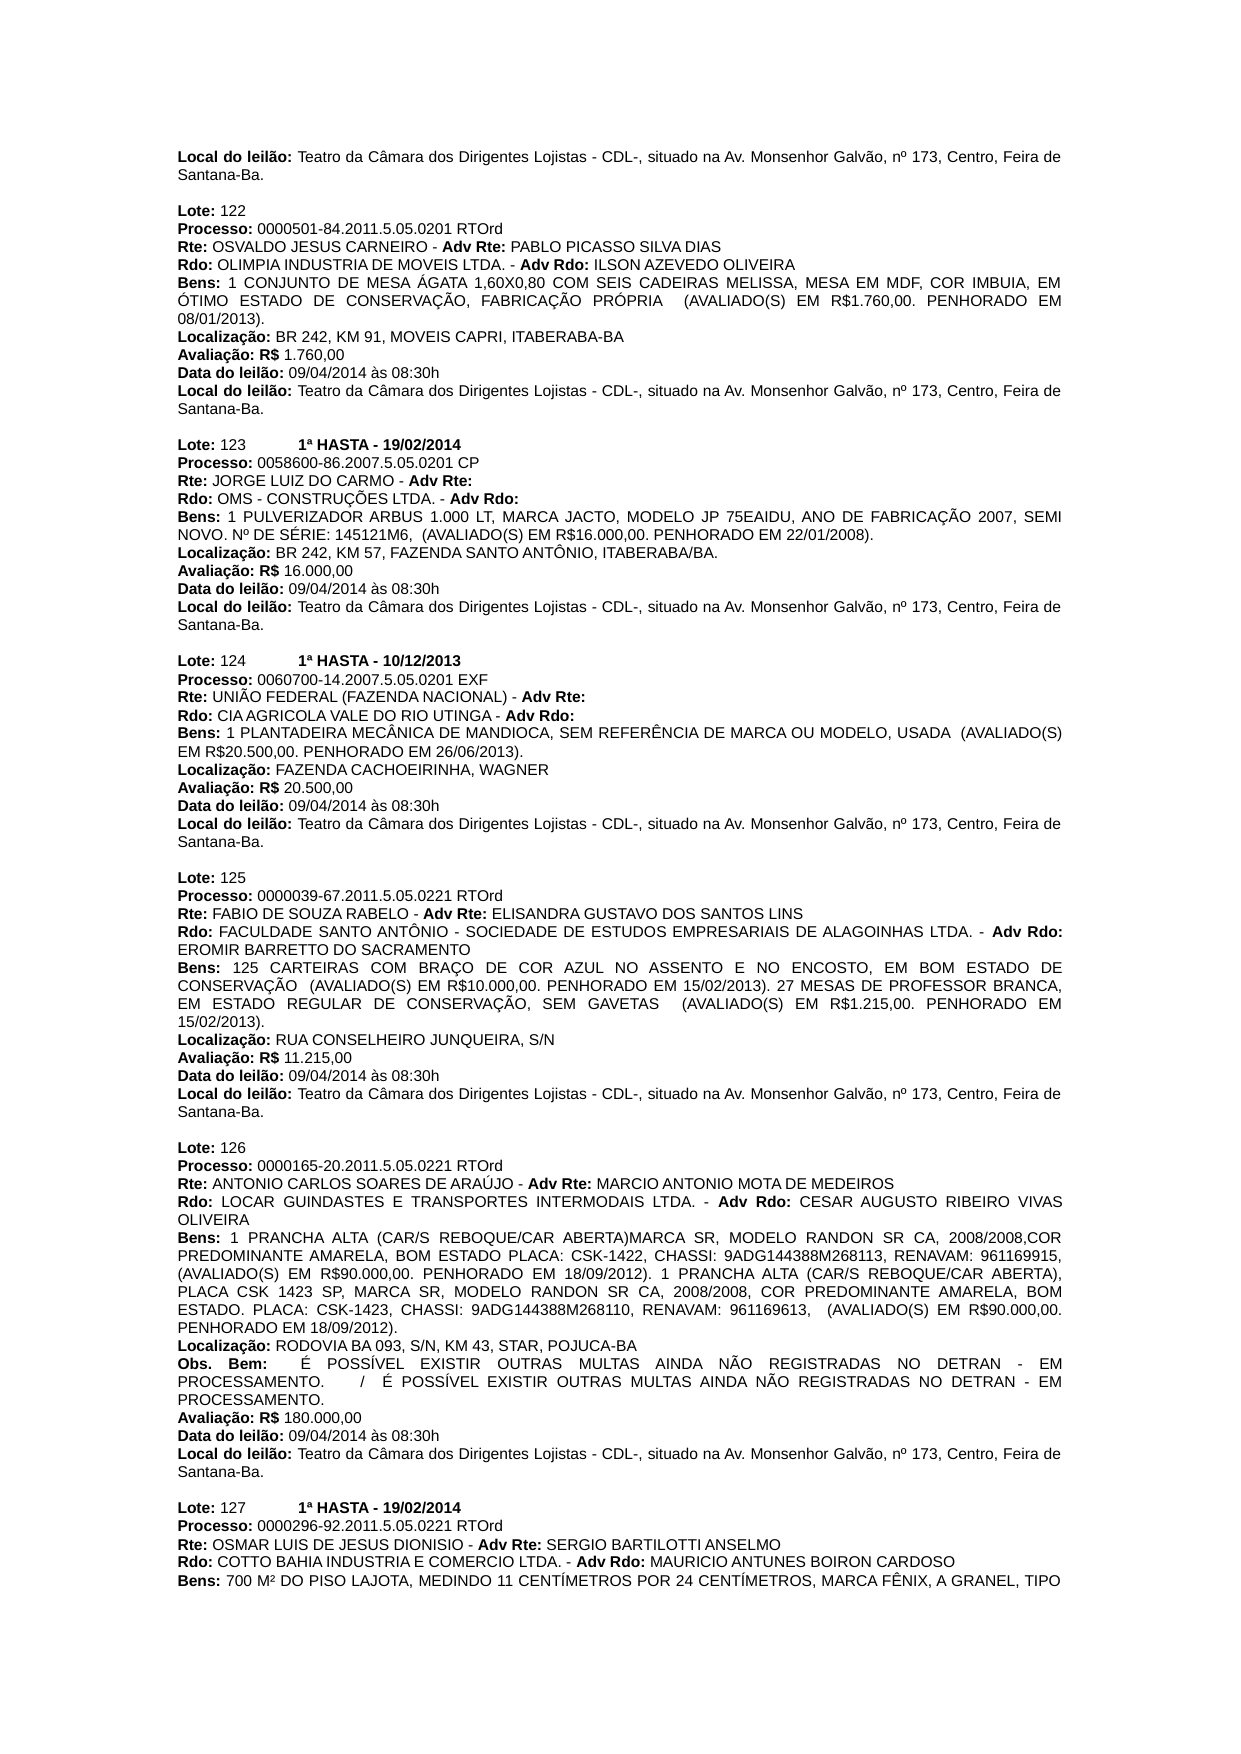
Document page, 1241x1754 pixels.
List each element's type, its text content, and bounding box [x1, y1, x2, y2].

text Rte: FABIO DE SOUZA RABELO - Adv Rte: ELISANDRA GUSTAVO DOS SANTOS LINS [177, 904, 1063, 922]
text Lote: 126 [177, 1139, 1063, 1157]
text Processo: 0060700-14.2007.5.05.0201 EXF [177, 670, 1063, 688]
text Local do leilão: Teatro da Câmara dos Dirigentes Lojistas - CDL-, situado na Av. Monsenhor Galvão, nº 173, Centro, Feira de Santana-Ba. [177, 382, 1063, 418]
text Rdo: CIA AGRICOLA VALE DO RIO UTINGA - Adv Rdo: [177, 706, 1063, 724]
text Rte: OSMAR LUIS DE JESUS DIONISIO - Adv Rte: SERGIO BARTILOTTI ANSELMO [177, 1535, 1063, 1553]
text Rdo: LOCAR GUINDASTES E TRANSPORTES INTERMODAIS LTDA. - Adv Rdo: CESAR AUGUSTO RIBEIRO VIVAS OLIVEIRA [177, 1193, 1063, 1229]
text Data do leilão: 09/04/2014 às 08:30h [177, 1067, 1063, 1085]
text Avaliação: R$ 1.760,00 [177, 346, 1063, 364]
text Bens: 1 PULVERIZADOR ARBUS 1.000 LT, MARCA JACTO, MODELO JP 75EAIDU, ANO DE FABRICAÇÃO 2007, SEMI NOVO. Nº DE SÉRIE: 145121M6, (AVALIADO(S) EM R$16.000,00. PENHORADO EM 22/01/2008). [177, 508, 1063, 544]
text Obs. Bem: É POSSÍVEL EXISTIR OUTRAS MULTAS AINDA NÃO REGISTRADAS NO DETRAN - EM PROCESSAMENTO. / É POSSÍVEL EXISTIR OUTRAS MULTAS AINDA NÃO REGISTRADAS NO DETRAN - EM PROCESSAMENTO. [177, 1355, 1063, 1409]
text Rdo: OLIMPIA INDUSTRIA DE MOVEIS LTDA. - Adv Rdo: ILSON AZEVEDO OLIVEIRA [177, 256, 1063, 274]
text Bens: 125 CARTEIRAS COM BRAÇO DE COR AZUL NO ASSENTO E NO ENCOSTO, EM BOM ESTADO DE CONSERVAÇÃO (AVALIADO(S) EM R$10.000,00. PENHORADO EM 15/02/2013). 27 MESAS DE PROFESSOR BRANCA, EM ESTADO REGULAR DE CONSERVAÇÃO, SEM GAVETAS (AVALIADO(S) EM R$1.215,00. PENHORADO EM 15/02/2013). [177, 958, 1063, 1031]
text Bens: 700 M² DO PISO LAJOTA, MEDINDO 11 CENTÍMETROS POR 24 CENTÍMETROS, MARCA FÊNIX, A GRANEL, TIPO [177, 1571, 1063, 1589]
text Lote: 125 [177, 868, 1063, 886]
text Local do leilão: Teatro da Câmara dos Dirigentes Lojistas - CDL-, situado na Av. Monsenhor Galvão, nº 173, Centro, Feira de Santana-Ba. [177, 1445, 1063, 1481]
text Processo: 0000296-92.2011.5.05.0221 RTOrd [177, 1517, 1063, 1535]
text Processo: 0058600-86.2007.5.05.0201 CP [177, 454, 1063, 472]
text Lote: 127 1ª HASTA - 19/02/2014 [177, 1499, 1063, 1517]
text Data do leilão: 09/04/2014 às 08:30h [177, 580, 1063, 598]
text Local do leilão: Teatro da Câmara dos Dirigentes Lojistas - CDL-, situado na Av. Monsenhor Galvão, nº 173, Centro, Feira de Santana-Ba. [177, 1085, 1063, 1121]
text Rte: UNIÃO FEDERAL (FAZENDA NACIONAL) - Adv Rte: [177, 688, 1063, 706]
text Processo: 0000039-67.2011.5.05.0221 RTOrd [177, 886, 1063, 904]
text Data do leilão: 09/04/2014 às 08:30h [177, 796, 1063, 814]
text Local do leilão: Teatro da Câmara dos Dirigentes Lojistas - CDL-, situado na Av. Monsenhor Galvão, nº 173, Centro, Feira de Santana-Ba. [177, 598, 1063, 634]
text Localização: BR 242, KM 57, FAZENDA SANTO ANTÔNIO, ITABERABA/BA. [177, 544, 1063, 562]
text Rte: JORGE LUIZ DO CARMO - Adv Rte: [177, 472, 1063, 490]
text Lote: 124 1ª HASTA - 10/12/2013 [177, 652, 1063, 670]
text Rdo: OMS - CONSTRUÇÕES LTDA. - Adv Rdo: [177, 490, 1063, 508]
text Processo: 0000501-84.2011.5.05.0201 RTOrd [177, 220, 1063, 238]
text Bens: 1 PLANTADEIRA MECÂNICA DE MANDIOCA, SEM REFERÊNCIA DE MARCA OU MODELO, USADA (AVALIADO(S) EM R$20.500,00. PENHORADO EM 26/06/2013). [177, 724, 1063, 760]
text Localização: FAZENDA CACHOEIRINHA, WAGNER [177, 760, 1063, 778]
text Avaliação: R$ 20.500,00 [177, 778, 1063, 796]
text Local do leilão: Teatro da Câmara dos Dirigentes Lojistas - CDL-, situado na Av. Monsenhor Galvão, nº 173, Centro, Feira de Santana-Ba. [177, 148, 1063, 184]
text Lote: 123 1ª HASTA - 19/02/2014 [177, 436, 1063, 454]
text Localização: BR 242, KM 91, MOVEIS CAPRI, ITABERABA-BA [177, 328, 1063, 346]
text Processo: 0000165-20.2011.5.05.0221 RTOrd [177, 1157, 1063, 1175]
text Rte: OSVALDO JESUS CARNEIRO - Adv Rte: PABLO PICASSO SILVA DIAS [177, 238, 1063, 256]
text Bens: 1 CONJUNTO DE MESA ÁGATA 1,60X0,80 COM SEIS CADEIRAS MELISSA, MESA EM MDF, COR IMBUIA, EM ÓTIMO ESTADO DE CONSERVAÇÃO, FABRICAÇÃO PRÓPRIA (AVALIADO(S) EM R$1.760,00. PENHORADO EM 08/01/2013). [177, 274, 1063, 328]
text Avaliação: R$ 180.000,00 [177, 1409, 1063, 1427]
text Data do leilão: 09/04/2014 às 08:30h [177, 1427, 1063, 1445]
text Localização: RUA CONSELHEIRO JUNQUEIRA, S/N [177, 1031, 1063, 1049]
text Avaliação: R$ 11.215,00 [177, 1049, 1063, 1067]
text Data do leilão: 09/04/2014 às 08:30h [177, 364, 1063, 382]
text Rdo: FACULDADE SANTO ANTÔNIO - SOCIEDADE DE ESTUDOS EMPRESARIAIS DE ALAGOINHAS LTDA. - Adv Rdo: EROMIR BARRETTO DO SACRAMENTO [177, 922, 1063, 958]
text Avaliação: R$ 16.000,00 [177, 562, 1063, 580]
text Bens: 1 PRANCHA ALTA (CAR/S REBOQUE/CAR ABERTA)MARCA SR, MODELO RANDON SR CA, 2008/2008,COR PREDOMINANTE AMARELA, BOM ESTADO PLACA: CSK-1422, CHASSI: 9ADG144388M268113, RENAVAM: 961169915, (AVALIADO(S) EM R$90.000,00. PENHORADO EM 18/09/2012). 1 PRANCHA ALTA (CAR/S REBOQUE/CAR ABERTA), PLACA CSK 1423 SP, MARCA SR, MODELO RANDON SR CA, 2008/2008, COR PREDOMINANTE AMARELA, BOM ESTADO. PLACA: CSK-1423, CHASSI: 9ADG144388M268110, RENAVAM: 961169613, (AVALIADO(S) EM R$90.000,00. PENHORADO EM 18/09/2012). [177, 1229, 1063, 1337]
text Rte: ANTONIO CARLOS SOARES DE ARAÚJO - Adv Rte: MARCIO ANTONIO MOTA DE MEDEIROS [177, 1175, 1063, 1193]
text Lote: 122 [177, 202, 1063, 220]
text Rdo: COTTO BAHIA INDUSTRIA E COMERCIO LTDA. - Adv Rdo: MAURICIO ANTUNES BOIRON CARDOSO [177, 1553, 1063, 1571]
text Local do leilão: Teatro da Câmara dos Dirigentes Lojistas - CDL-, situado na Av. Monsenhor Galvão, nº 173, Centro, Feira de Santana-Ba. [177, 814, 1063, 850]
text Localização: RODOVIA BA 093, S/N, KM 43, STAR, POJUCA-BA [177, 1337, 1063, 1355]
